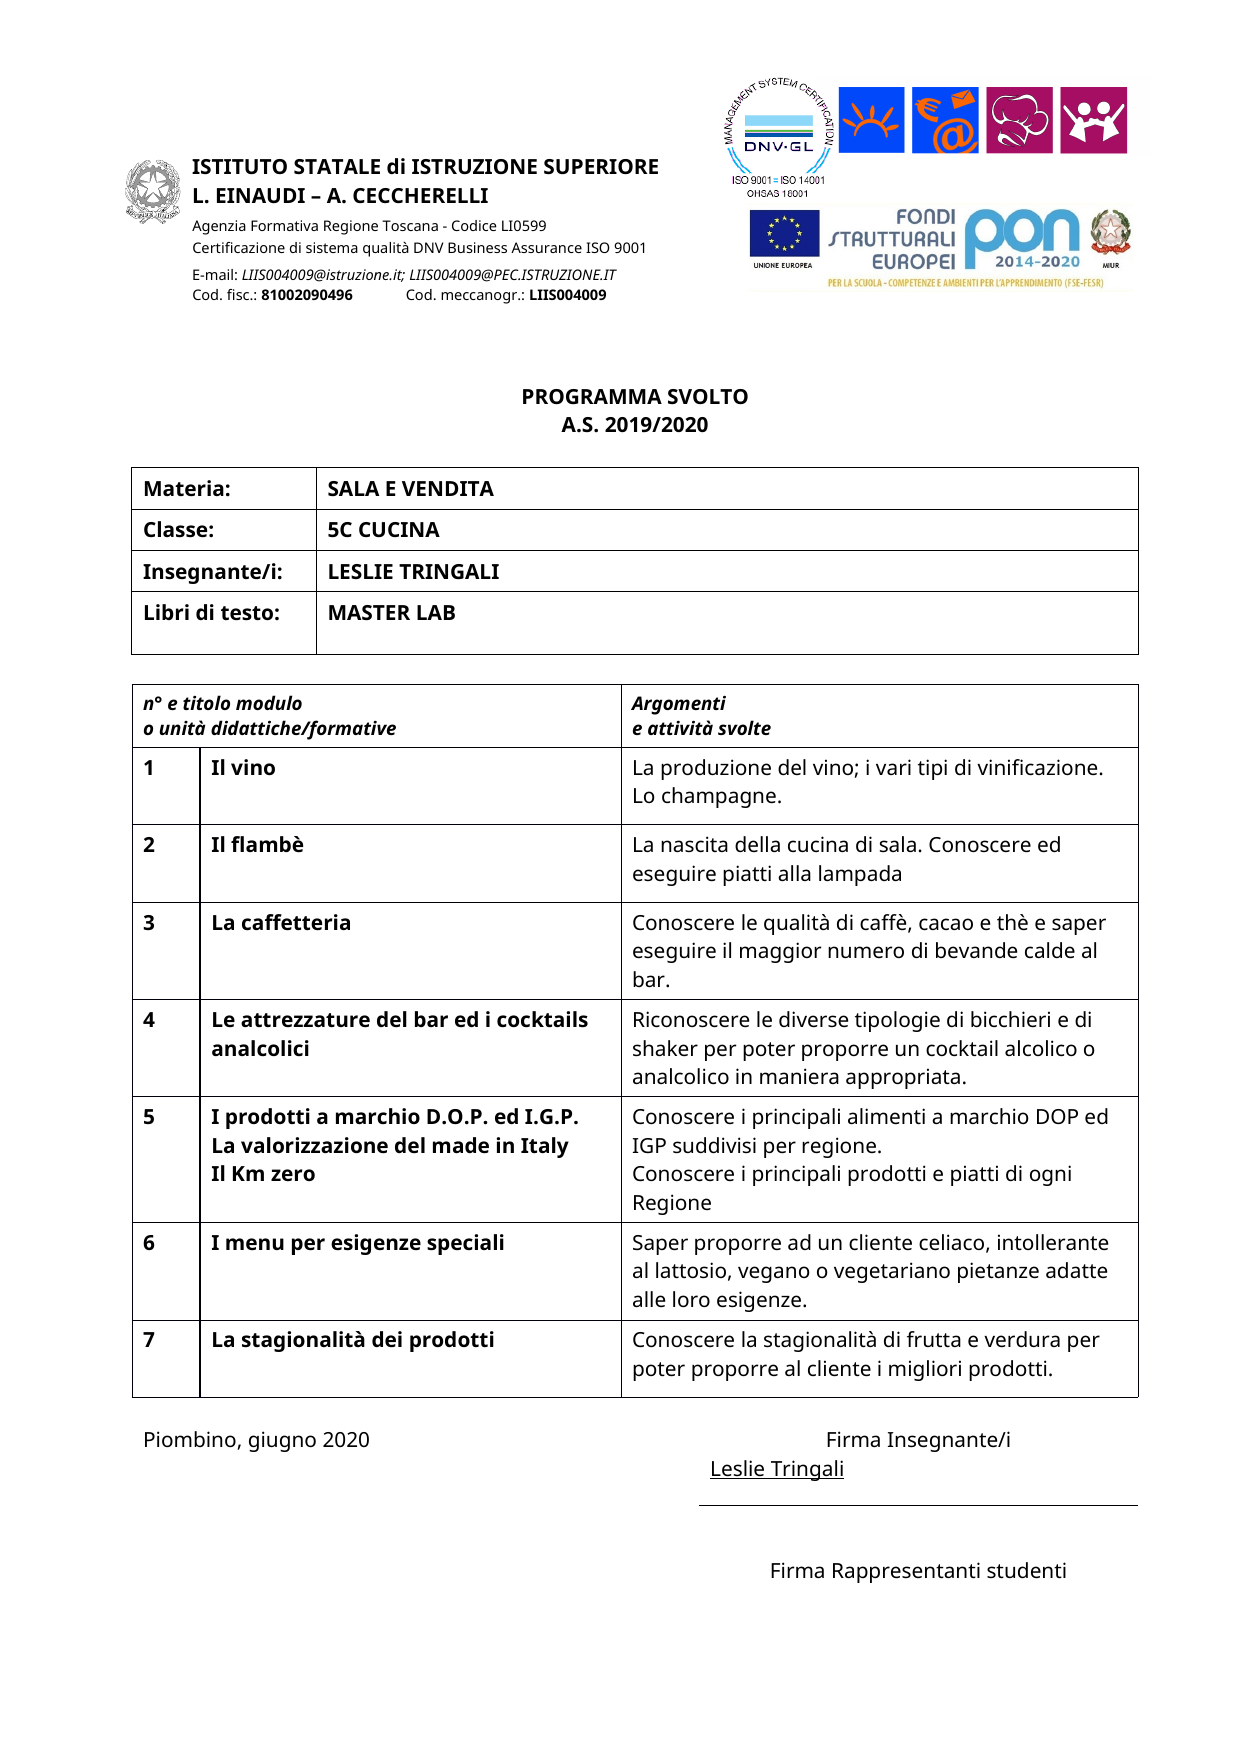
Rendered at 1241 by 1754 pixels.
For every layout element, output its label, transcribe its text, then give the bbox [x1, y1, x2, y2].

table_cell 7 [133, 1321, 199, 1397]
picture [640, 64, 1151, 292]
table_cell La produzione del vino; i vari tipi di vinificazione. Lo champagne. [622, 748, 1138, 824]
table_cell I menu per esigenze speciali [201, 1223, 621, 1319]
table_cell [132, 1505, 546, 1585]
table_cell MASTER LAB [317, 592, 1138, 654]
table_header Firma Insegnante/i [699, 1426, 1138, 1454]
table_header [546, 1426, 699, 1454]
table_header Piombino, giugno 2020 [132, 1426, 546, 1454]
table_cell 2 [133, 825, 199, 902]
table_cell Classe: [132, 510, 316, 550]
table_cell 4 [133, 1000, 199, 1096]
table_cell Conoscere la stagionalità di frutta e verdura per poter proporre al cliente i migliori prodotti. [622, 1321, 1138, 1397]
table_cell Le attrezzature del bar ed i cocktails analcolici [201, 1000, 621, 1096]
table_cell Saper proporre ad un cliente celiaco, intollerante al lattosio, vegano o vegetariano pietanze adatte alle loro esigenze. [622, 1223, 1138, 1319]
table_cell 3 [133, 903, 199, 999]
table_cell 1 [133, 748, 199, 824]
table_cell LESLIE TRINGALI [317, 551, 1138, 591]
table_cell 6 [133, 1223, 199, 1319]
table_cell La nascita della cucina di sala. Conoscere ed eseguire piatti alla lampada [622, 825, 1138, 902]
table_header Argomenti e attività svolte [622, 685, 1138, 747]
table_cell I prodotti a marchio D.O.P. ed I.G.P. La valorizzazione del made in Italy Il Km zero [201, 1097, 621, 1222]
table_header SALA E VENDITA [317, 468, 1138, 508]
table_cell [132, 1454, 546, 1505]
text A.S. 2019/2020 [118, 410, 1152, 439]
table_cell Il vino [201, 748, 621, 824]
table_cell Conoscere le qualità di caffè, cacao e thè e saper eseguire il maggior numero di bevande calde al bar. [622, 903, 1138, 999]
table_cell Leslie Tringali [699, 1454, 1138, 1505]
table_cell 5 [133, 1097, 199, 1222]
table_cell Riconoscere le diverse tipologie di bicchieri e di shaker per poter proporre un cocktail alcolico o analcolico in maniera appropriata. [622, 1000, 1138, 1096]
table_cell Il flambè [201, 825, 621, 902]
table_cell Conoscere i principali alimenti a marchio DOP ed IGP suddivisi per regione. Conoscere i principali prodotti e piatti di ogni Regione [622, 1097, 1138, 1222]
table_cell La stagionalità dei prodotti [201, 1321, 621, 1397]
table_cell Libri di testo: [132, 592, 316, 654]
table_header Materia: [132, 468, 316, 508]
table_cell [546, 1454, 699, 1505]
table_cell 5C CUCINA [317, 510, 1138, 550]
table_cell La caffetteria [201, 903, 621, 999]
table_cell Firma Rappresentanti studenti [699, 1506, 1138, 1585]
table_cell [546, 1505, 699, 1585]
table_header n° e titolo modulo o unità didattiche/formative [133, 685, 621, 747]
table_cell Insegnante/i: [132, 551, 316, 591]
text PROGRAMMA SVOLTO [118, 382, 1152, 410]
